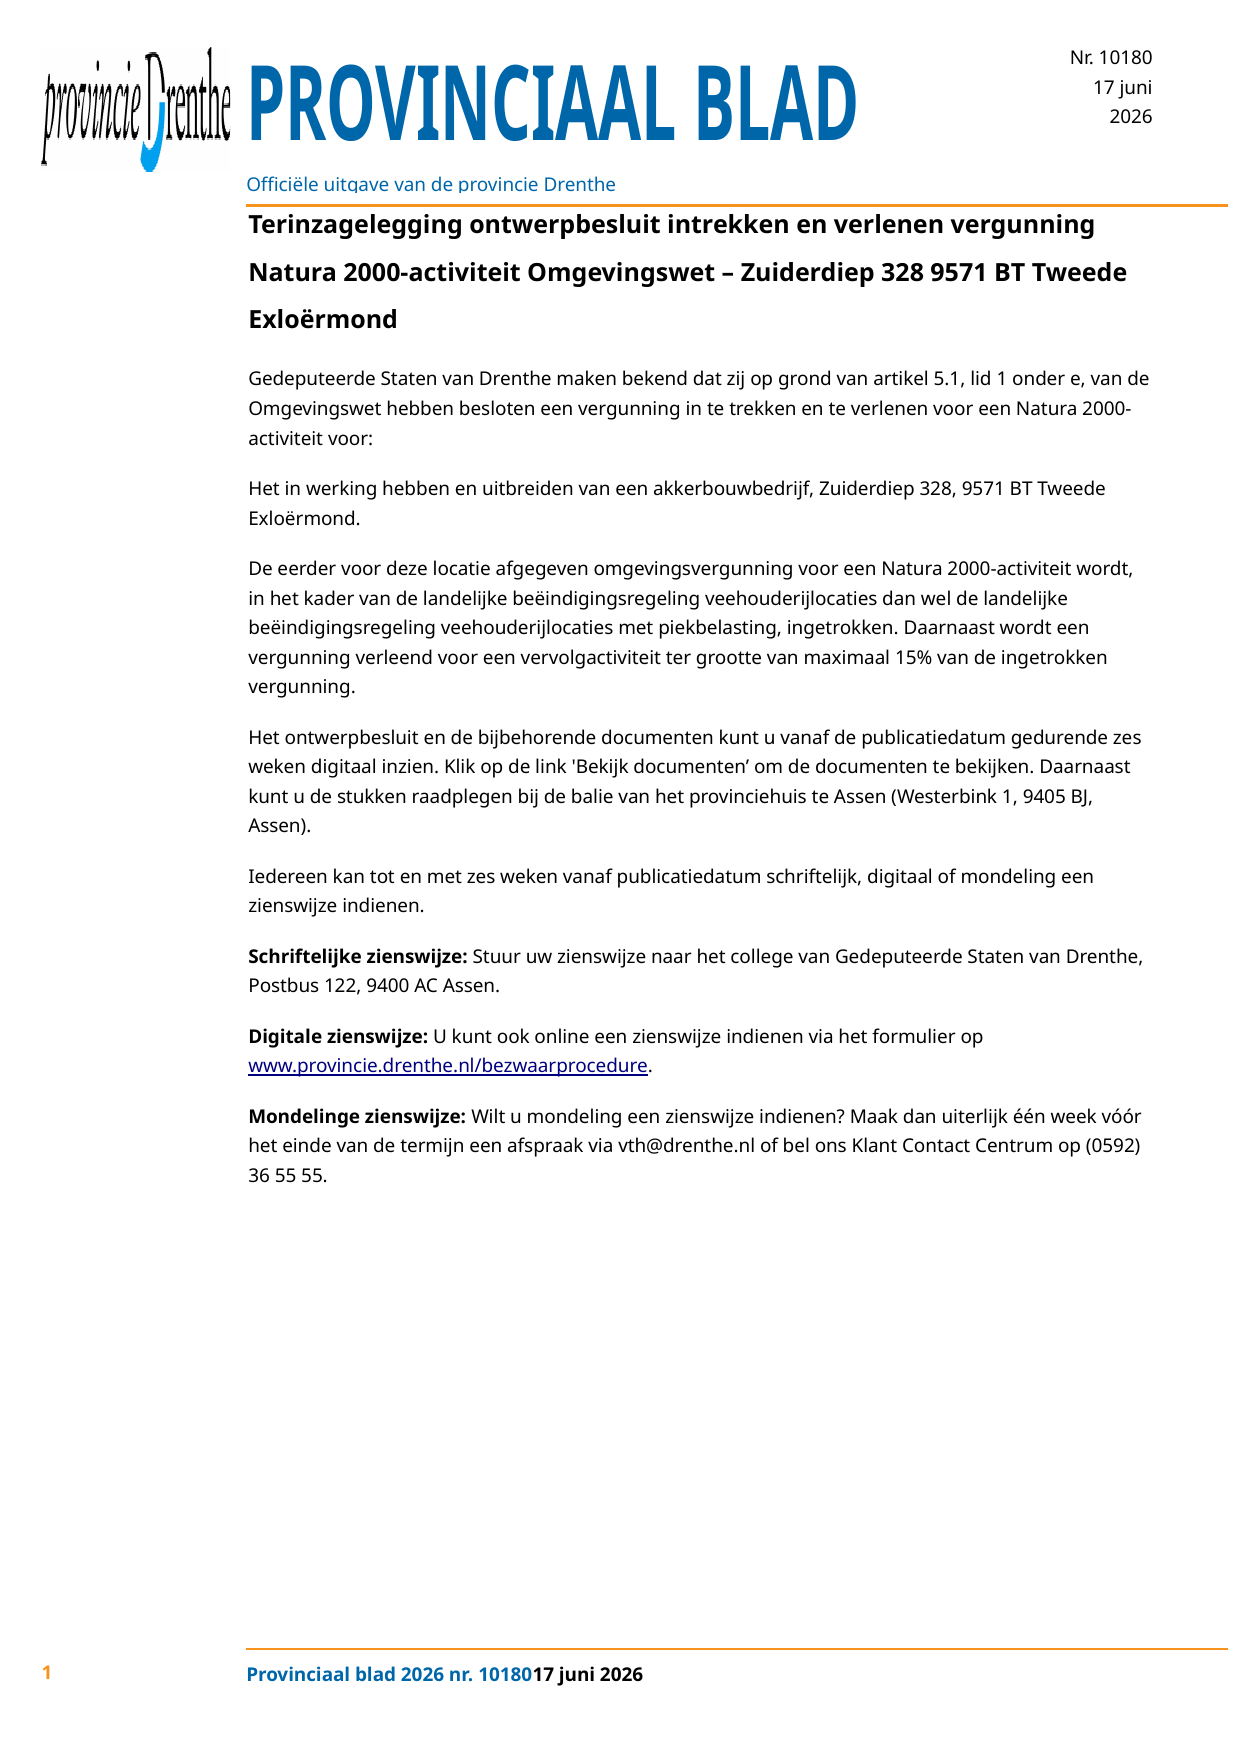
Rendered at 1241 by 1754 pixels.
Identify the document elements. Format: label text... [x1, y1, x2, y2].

text Het in werking hebben en uitbreiden van een akkerbouwbedrijf, Zuiderdiep 328, 9571 BT Tweede Exloërmond. [248, 475, 1152, 530]
text Gedeputeerde Staten van Drenthe maken bekend dat zij op grond van artikel 5.1, lid 1 onder e, van de Omgevingswet hebben besloten een vergunning in te trekken en te verlenen voor een Natura 2000-activiteit voor: [248, 366, 1152, 450]
text De eerder voor deze locatie afgegeven omgevingsvergunning voor een Natura 2000-activiteit wordt, in het kader van de landelijke beëindigingsregeling veehouderijlocaties dan wel de landelijke beëindigingsregeling veehouderijlocaties met piekbelasting, ingetrokken. Daarnaast wordt een vergunning verleend voor een vervolgactiviteit ter grootte van maximaal 15% van de ingetrokken vergunning. [248, 555, 1152, 699]
text Mondelinge zienswijze: Wilt u mondeling een zienswijze indienen? Maak dan uiterlijk één week vóór het einde van de termijn een afspraak via vth@drenthe.nl of bel ons Klant Contact Centrum op (0592) 36 55 55. [248, 1103, 1152, 1188]
text Schriftelijke zienswijze: Stuur uw zienswijze naar het college van Gedeputeerde Staten van Drenthe, Postbus 122, 9400 AC Assen. [248, 943, 1152, 998]
text Terinzagelegging ontwerpbesluit intrekken en verlenen vergunning Natura 2000-activiteit Omgevingswet – Zuiderdiep 328 9571 BT Tweede Exloërmond [248, 207, 1152, 336]
picture [41, 47, 231, 172]
text Het ontwerpbesluit en de bijbehorende documenten kunt u vanaf de publicatiedatum gedurende zes weken digitaal inzien. Klik op de link 'Bekijk documenten’ om de documenten te bekijken. Daarnaast kunt u de stukken raadplegen bij de balie van het provinciehuis te Assen (Westerbink 1, 9405 BJ, Assen). [248, 724, 1152, 838]
text Digitale zienswijze: U kunt ook online een zienswijze indienen via het formulier op www.provincie.drenthe.nl/bezwaarprocedure. [248, 1023, 1152, 1078]
text Iedereen kan tot en met zes weken vanaf publicatiedatum schriftelijk, digitaal of mondeling een zienswijze indienen. [248, 863, 1152, 918]
